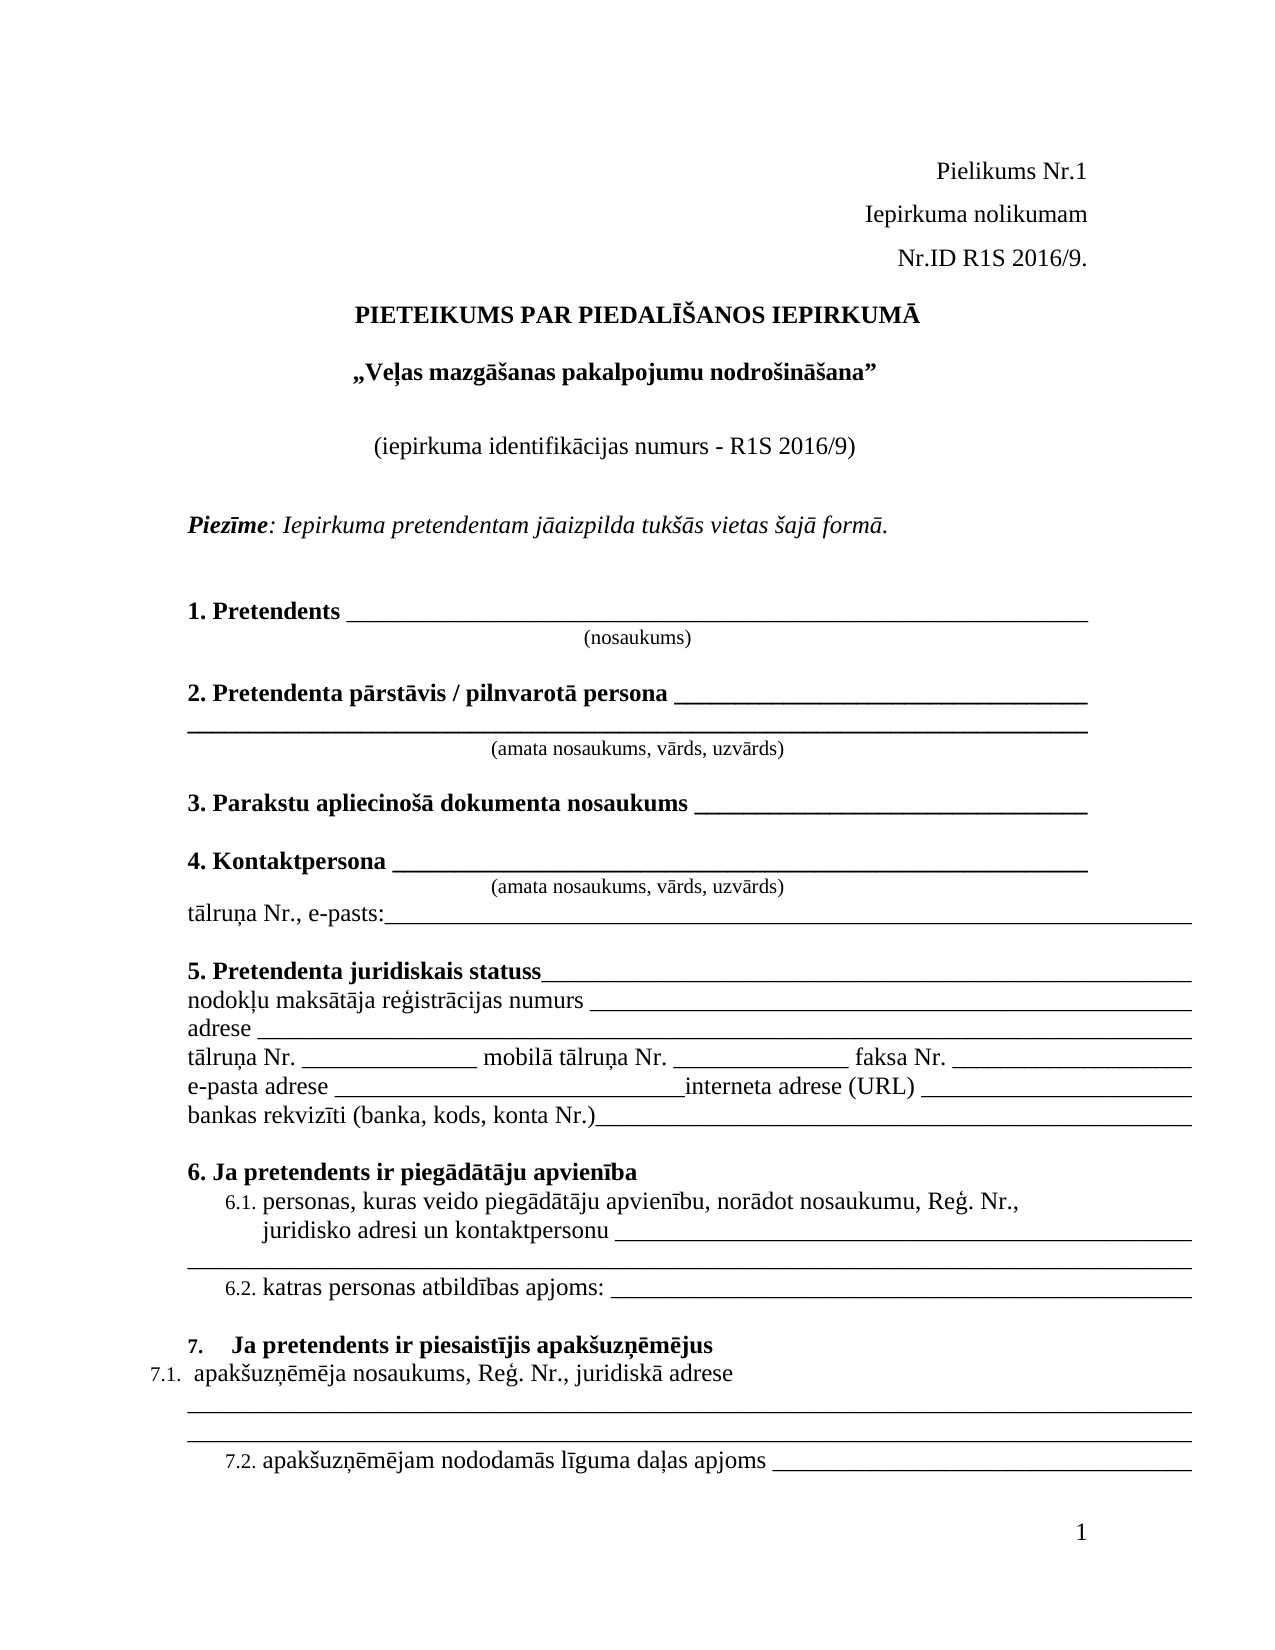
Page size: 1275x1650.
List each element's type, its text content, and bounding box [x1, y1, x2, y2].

text (iepirkuma identifikācijas numurs - R1S 2016/9) [187, 432, 1041, 461]
text 5. Pretendenta juridiskais statuss [187, 956, 1087, 985]
text 3. Parakstu apliecinošā dokumenta nosaukums [187, 788, 1087, 817]
list apakšuzņēmēja nosaukums, Reģ. Nr., juridiskā adrese [150, 1358, 1087, 1387]
text tālruņa Nr. ______________ mobilā tālruņa Nr. ______________ faksa Nr. [187, 1042, 1087, 1071]
subtitle PIETEIKUMS PAR PIEDALĪŠANOS IEPIRKUMĀ [187, 300, 1087, 329]
text Piezīme: Iepirkuma pretendentam jāaizpilda tukšās vietas šajā formā. [187, 510, 1087, 539]
table_header [809, 99, 1228, 128]
table_header [390, 99, 809, 128]
text (amata nosaukums, vārds, uzvārds) [187, 874, 1087, 898]
text tālruņa Nr., e-pasts: [187, 898, 1087, 927]
list Pielikums Nr.1 [83, 156, 1087, 185]
list apakšuzņēmējam nododamās līguma daļas apjoms [225, 1445, 1087, 1502]
text 6. Ja pretendents ir piegādātāju apvienība [187, 1157, 1087, 1186]
text adrese [187, 1013, 1087, 1042]
text 4. Kontaktpersona [187, 846, 1087, 874]
text nodokļu maksātāja reģistrācijas numurs [187, 985, 1087, 1013]
list personas, kuras veido piegādātāju apvienību, norādot nosaukumu, Reģ. Nr., juridisko adresi un kontaktpersonu [225, 1186, 1087, 1243]
list katras personas atbildības apjoms: [225, 1272, 1087, 1301]
text (nosaukums) [187, 625, 1087, 649]
text 2. Pretendenta pārstāvis / pilnvarotā persona [187, 678, 1087, 707]
list Iepirkuma nolikumam [83, 199, 1087, 228]
text Nr.ID R1S 2016/9. [225, 243, 1087, 271]
text e-pasta adrese ____________________________interneta adrese (URL) [187, 1071, 1087, 1100]
list Ja pretendents ir piesaistījis apakšuzņēmējus [187, 1330, 1087, 1358]
text bankas rekvizīti (banka, kods, konta Nr.) [187, 1100, 1087, 1128]
text (amata nosaukums, vārds, uzvārds) [187, 735, 1087, 759]
text „Veļas mazgāšanas pakalpojumu nodrošināšana” [187, 358, 1041, 386]
text 1. Pretendents [187, 596, 1087, 625]
